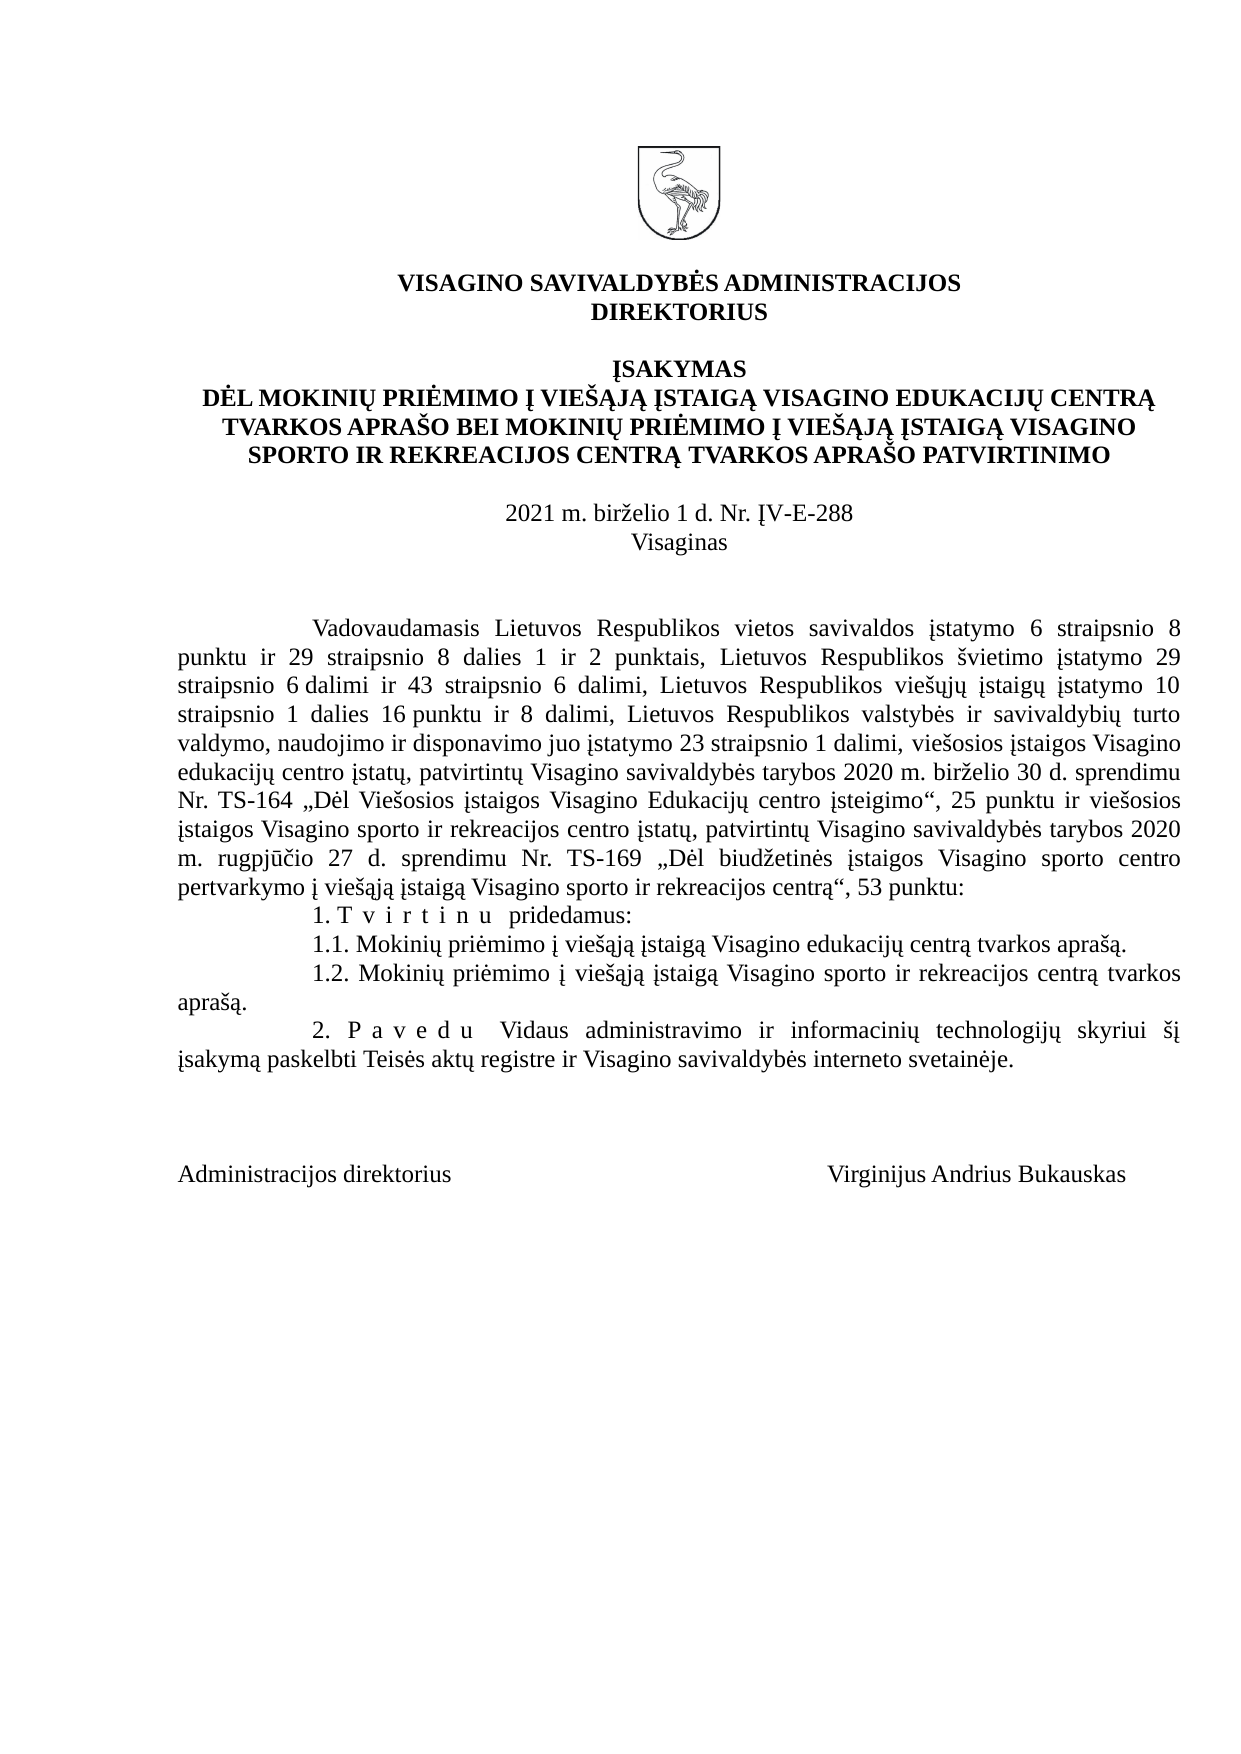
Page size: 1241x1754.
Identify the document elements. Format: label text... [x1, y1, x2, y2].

text 2021 m. birželio 1 d. Nr. ĮV-E-288 [177, 498, 1181, 527]
text 1.2. Mokinių priėmimo į viešąją įstaigą Visagino sporto ir rekreacijos centrą tvarkos aprašą. [177, 958, 1181, 1016]
text 1.1. Mokinių priėmimo į viešąją įstaigą Visagino edukacijų centrą tvarkos aprašą. [177, 929, 1181, 958]
text ĮSAKYMAS [177, 354, 1181, 383]
text 2. Pavedu Vidaus administravimo ir informacinių technologijų skyriui šį įsakymą paskelbti Teisės aktų registre ir Visagino savivaldybės interneto svetainėje. [177, 1016, 1181, 1073]
text DIREKTORIUS [177, 297, 1181, 326]
text Visaginas [177, 527, 1181, 556]
text Vadovaudamasis Lietuvos Respublikos vietos savivaldos įstatymo 6 straipsnio 8 punktu ir 29 straipsnio 8 dalies 1 ir 2 punktais, Lietuvos Respublikos švietimo įstatymo 29 straipsnio 6 dalimi ir 43 straipsnio 6 dalimi, Lietuvos Respublikos viešųjų įstaigų įstatymo 10 straipsnio 1 dalies 16 punktu ir 8 dalimi, Lietuvos Respublikos valstybės ir savivaldybių turto valdymo, naudojimo ir disponavimo juo įstatymo 23 straipsnio 1 dalimi, viešosios įstaigos Visagino edukacijų centro įstatų, patvirtintų Visagino savivaldybės tarybos 2020 m. birželio 30 d. sprendimu Nr. TS-164 „Dėl Viešosios įstaigos Visagino Edukacijų centro įsteigimo“, 25 punktu ir viešosios įstaigos Visagino sporto ir rekreacijos centro įstatų, patvirtintų Visagino savivaldybės tarybos 2020 m. rugpjūčio 27 d. sprendimu Nr. TS-169 „Dėl biudžetinės įstaigos Visagino sporto centro pertvarkymo į viešąją įstaigą Visagino sporto ir rekreacijos centrą“, 53 punktu: [177, 613, 1181, 901]
text DĖL MOKINIŲ PRIĖMIMO Į VIEŠĄJĄ ĮSTAIGĄ VISAGINO EDUKACIJŲ CENTRĄ TVARKOS APRAŠO BEI MOKINIŲ PRIĖMIMO Į VIEŠĄJĄ ĮSTAIGĄ VISAGINO SPORTO IR REKREACIJOS CENTRĄ TVARKOS APRAŠO PATVIRTINIMO [177, 383, 1181, 469]
text Administracijos direktorius Virginijus Andrius Bukauskas [177, 1159, 1181, 1188]
text VISAGINO SAVIVALDYBĖS ADMINISTRACIJOS [177, 268, 1181, 297]
text 1. Tvirtinu pridedamus: [177, 901, 1181, 929]
